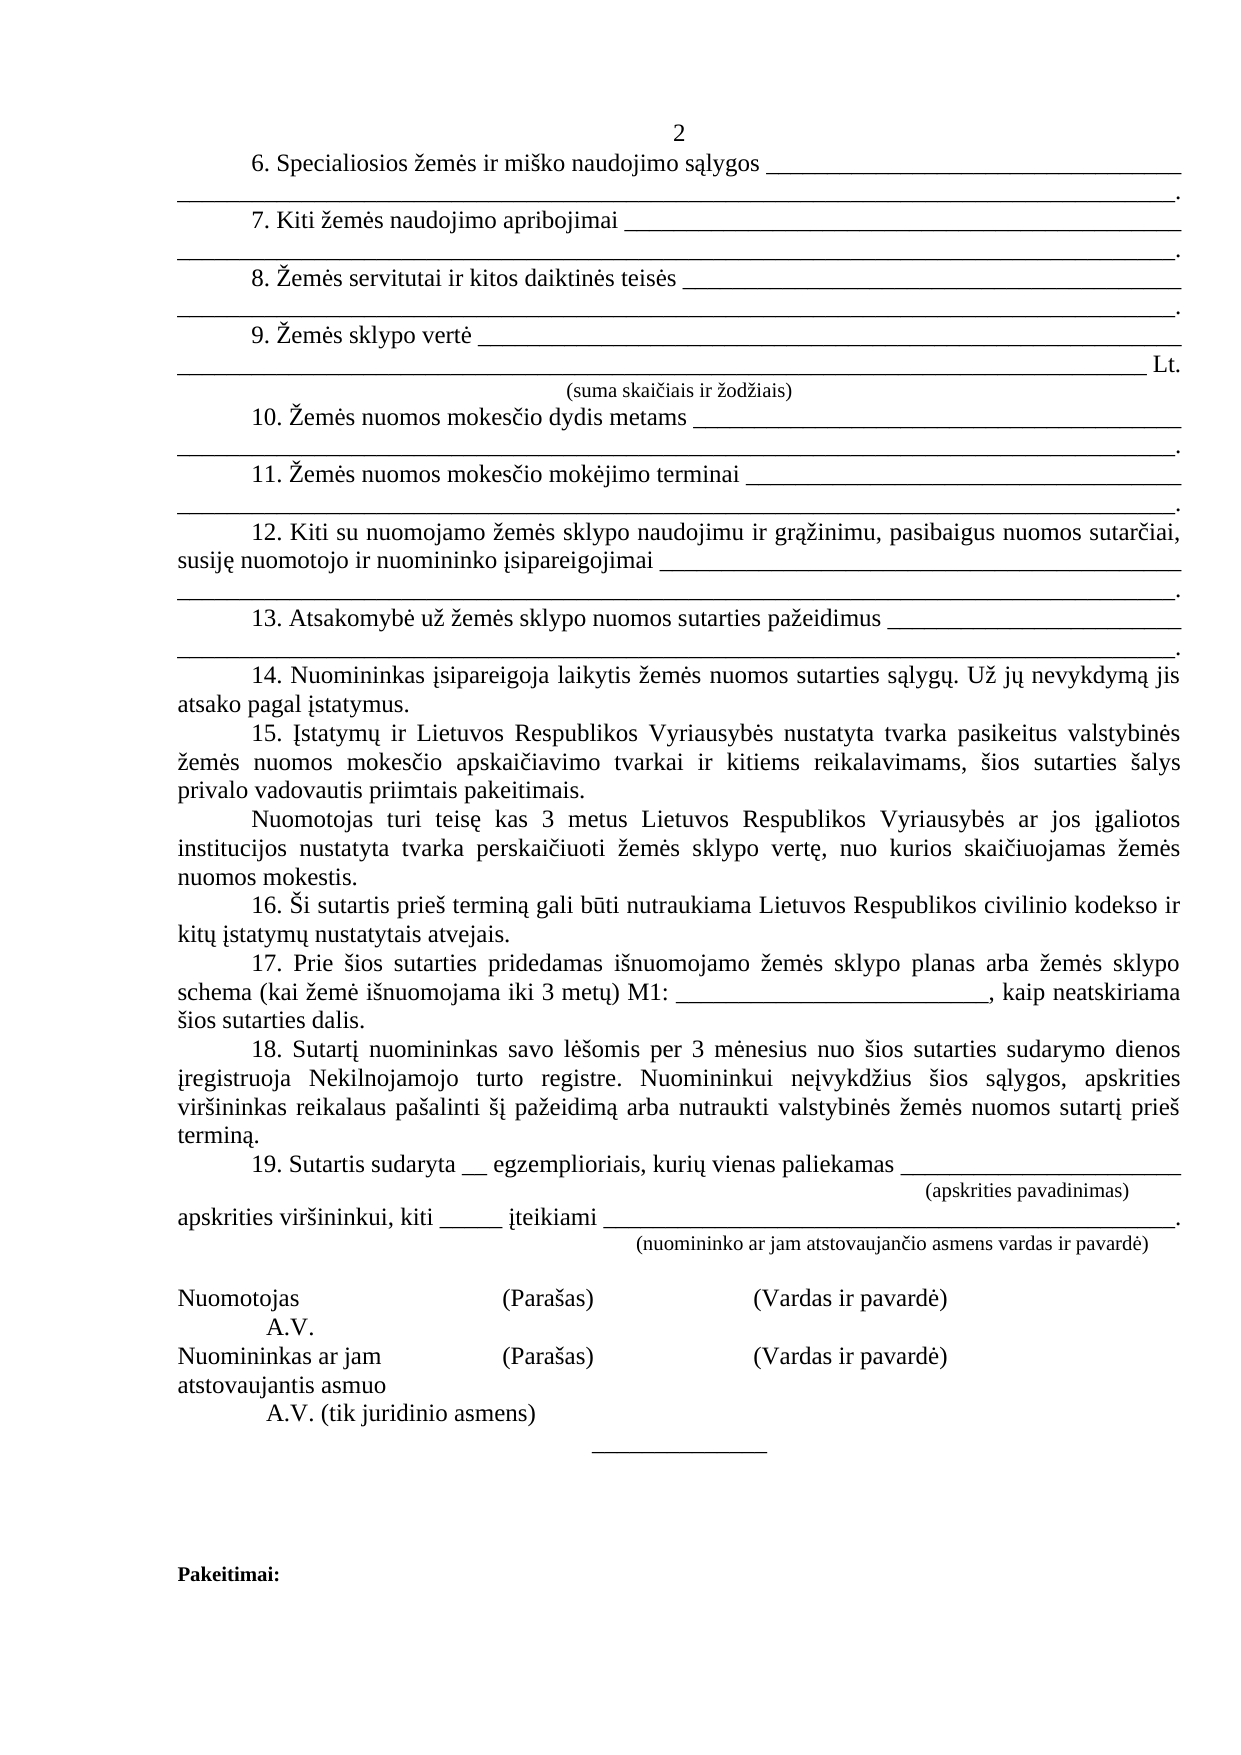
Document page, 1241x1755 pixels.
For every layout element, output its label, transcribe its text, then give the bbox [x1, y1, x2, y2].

text 14. Nuomininkas įsipareigoja laikytis žemės nuomos sutarties sąlygų. Už jų nevykdymą jis atsako pagal įstatymus. [177, 660, 1181, 718]
text Pakeitimai: [177, 1562, 1181, 1586]
text 9. Žemės sklypo vertė [177, 320, 1181, 349]
text 7. Kiti žemės naudojimo apribojimai [177, 205, 1181, 234]
text ______________ [177, 1427, 1181, 1456]
text . [177, 632, 1181, 660]
text 10. Žemės nuomos mokesčio dydis metams [177, 402, 1181, 430]
text . [177, 291, 1181, 320]
text 8. Žemės servitutai ir kitos daiktinės teisės [177, 263, 1181, 291]
text atstovaujantis asmuo [177, 1370, 1181, 1398]
text . [177, 488, 1181, 517]
text (apskrities pavadinimas) [177, 1178, 1181, 1202]
text 16. Ši sutartis prieš terminą gali būti nutraukiama Lietuvos Respublikos civilinio kodekso ir kitų įstatymų nustatytais atvejais. [177, 890, 1181, 948]
text 13. Atsakomybė už žemės sklypo nuomos sutarties pažeidimus [177, 603, 1181, 632]
text Nuomininkas ar jam (Parašas) (Vardas ir pavardė) [177, 1341, 1181, 1370]
text 19. Sutartis sudaryta __ egzemplioriais, kurių vienas paliekamas [177, 1149, 1181, 1178]
text 6. Specialiosios žemės ir miško naudojimo sąlygos [177, 148, 1181, 176]
text Nuomotojas turi teisę kas 3 metus Lietuvos Respublikos Vyriausybės ar jos įgaliotos institucijos nustatyta tvarka perskaičiuoti žemės sklypo vertę, nuo kurios skaičiuojamas žemės nuomos mokestis. [177, 804, 1181, 890]
text 15. Įstatymų ir Lietuvos Respublikos Vyriausybės nustatyta tvarka pasikeitus valstybinės žemės nuomos mokesčio apskaičiavimo tvarkai ir kitiems reikalavimams, šios sutarties šalys privalo vadovautis priimtais pakeitimais. [177, 718, 1181, 804]
text Nuomotojas (Parašas) (Vardas ir pavardė) [177, 1283, 1181, 1312]
text apskrities viršininkui, kiti _____ įteikiami . [177, 1202, 1181, 1231]
text 12. Kiti su nuomojamo žemės sklypo naudojimu ir grąžinimu, pasibaigus nuomos sutarčiai, susiję nuomotojo ir nuomininko įsipareigojimai [177, 517, 1181, 574]
text . [177, 176, 1181, 205]
text 18. Sutartį nuomininkas savo lėšomis per 3 mėnesius nuo šios sutarties sudarymo dienos įregistruoja Nekilnojamojo turto registre. Nuomininkui neįvykdžius šios sąlygos, apskrities viršininkas reikalaus pašalinti šį pažeidimą arba nutraukti valstybinės žemės nuomos sutartį prieš terminą. [177, 1034, 1181, 1149]
text 17. Prie šios sutarties pridedamas išnuomojamo žemės sklypo planas arba žemės sklypo schema (kai žemė išnuomojama iki 3 metų) M1: _________________________, kaip neatskiriama šios sutarties dalis. [177, 948, 1181, 1034]
text A.V. [177, 1312, 1181, 1341]
text (nuomininko ar jam atstovaujančio asmens vardas ir pavardė) [177, 1231, 1181, 1255]
text . [177, 234, 1181, 263]
text . [177, 574, 1181, 603]
text A.V. (tik juridinio asmens) [177, 1398, 1181, 1427]
text . [177, 430, 1181, 459]
text (suma skaičiais ir žodžiais) [177, 378, 1181, 402]
text Lt. [177, 349, 1181, 378]
text 11. Žemės nuomos mokesčio mokėjimo terminai [177, 459, 1181, 488]
